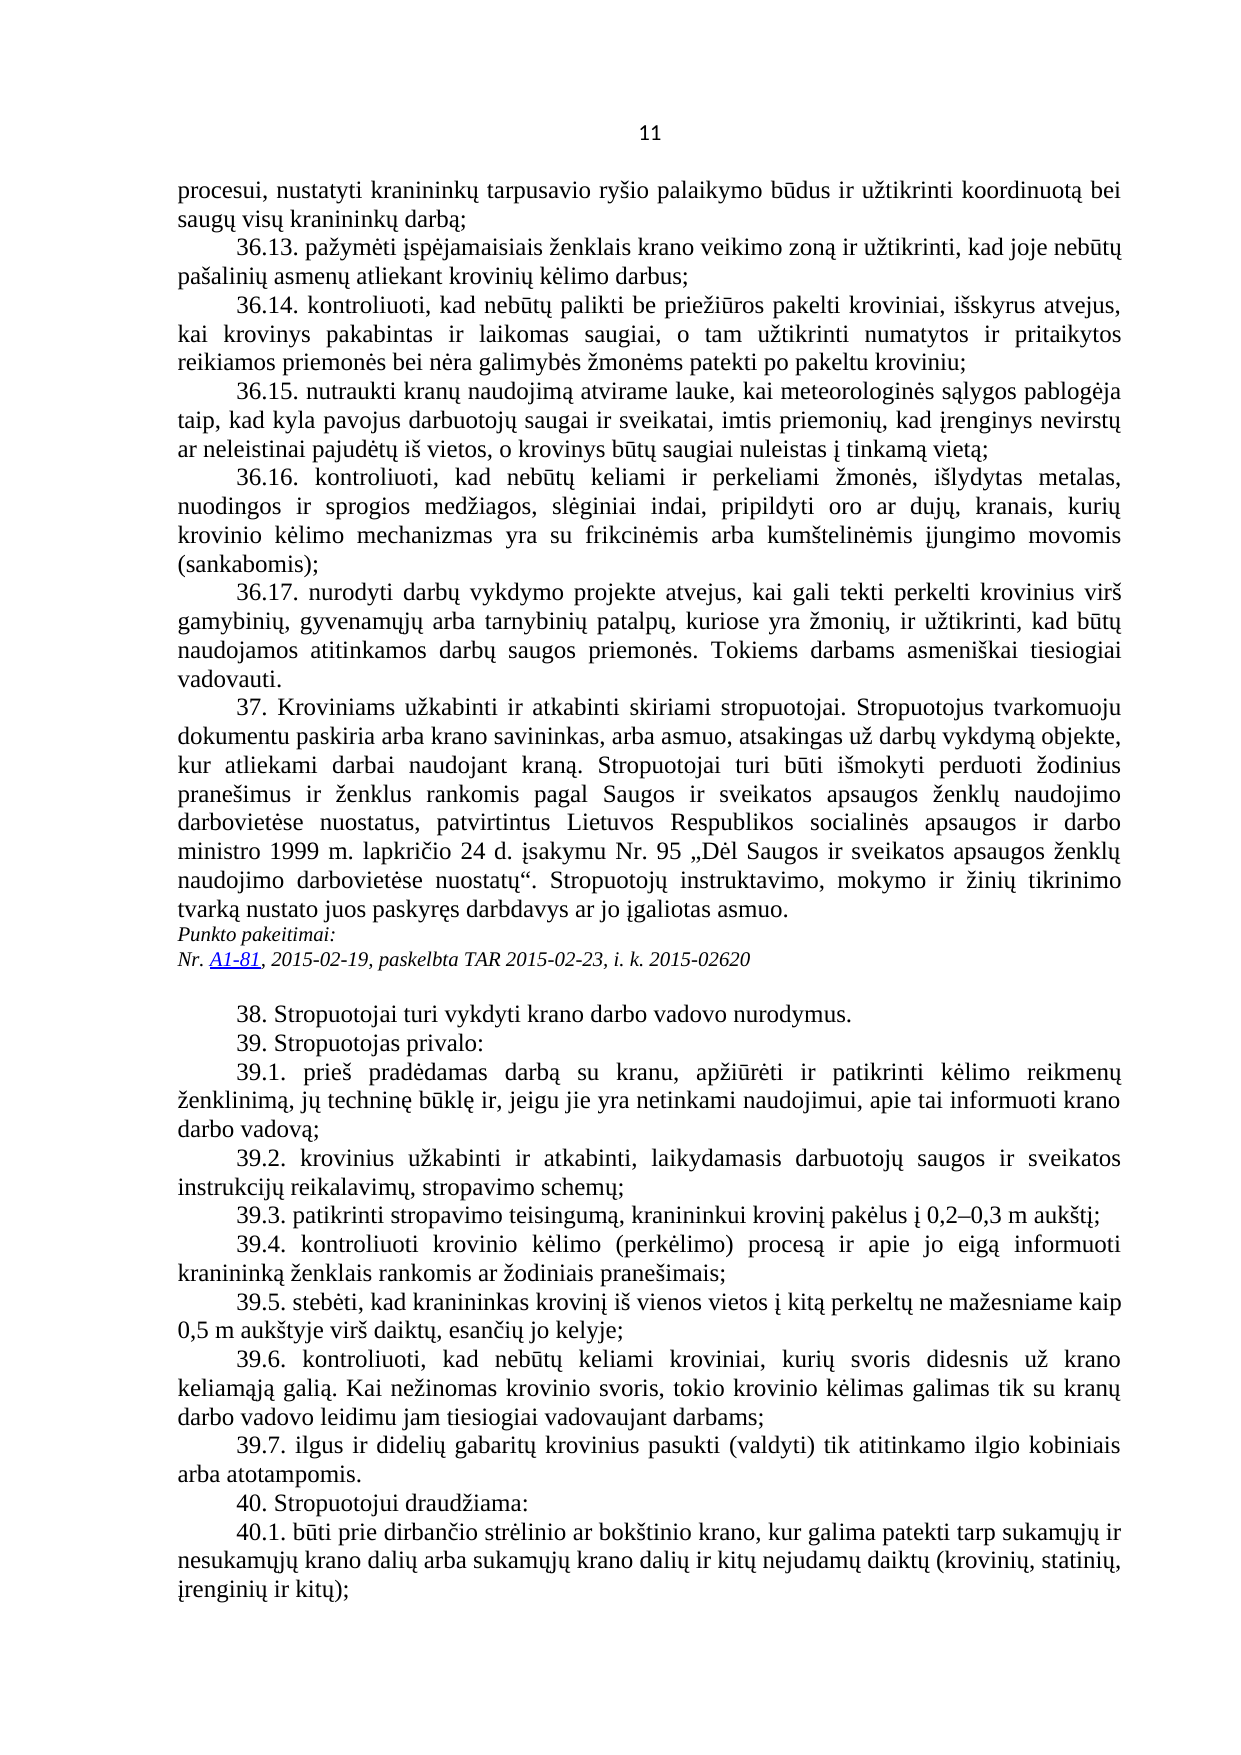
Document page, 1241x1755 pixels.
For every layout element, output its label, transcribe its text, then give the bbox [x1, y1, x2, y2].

text Nr. A1-81, 2015-02-19, paskelbta TAR 2015-02-23, i. k. 2015-02620 [177, 946, 1122, 971]
text 36.14. kontroliuoti, kad nebūtų palikti be priežiūros pakelti kroviniai, išskyrus atvejus, kai krovinys pakabintas ir laikomas saugiai, o tam užtikrinti numatytos ir pritaikytos reikiamos priemonės bei nėra galimybės žmonėms patekti po pakeltu kroviniu; [177, 290, 1122, 376]
text 39.2. krovinius užkabinti ir atkabinti, laikydamasis darbuotojų saugos ir sveikatos instrukcijų reikalavimų, stropavimo schemų; [177, 1143, 1122, 1201]
text 36.17. nurodyti darbų vykdymo projekte atvejus, kai gali tekti perkelti krovinius virš gamybinių, gyvenamųjų arba tarnybinių patalpų, kuriose yra žmonių, ir užtikrinti, kad būtų naudojamos atitinkamos darbų saugos priemonės. Tokiems darbams asmeniškai tiesiogiai vadovauti. [177, 577, 1122, 692]
text 40. Stropuotojui draudžiama: [177, 1488, 1122, 1517]
text 39.7. ilgus ir didelių gabaritų krovinius pasukti (valdyti) tik atitinkamo ilgio kobiniais arba atotampomis. [177, 1431, 1122, 1488]
text 37. Kroviniams užkabinti ir atkabinti skiriami stropuotojai. Stropuotojus tvarkomuoju dokumentu paskiria arba krano savininkas, arba asmuo, atsakingas už darbų vykdymą objekte, kur atliekami darbai naudojant kraną. Stropuotojai turi būti išmokyti perduoti žodinius pranešimus ir ženklus rankomis pagal Saugos ir sveikatos apsaugos ženklų naudojimo darbovietėse nuostatus, patvirtintus Lietuvos Respublikos socialinės apsaugos ir darbo ministro 1999 m. lapkričio 24 d. įsakymu Nr. 95 „Dėl Saugos ir sveikatos apsaugos ženklų naudojimo darbovietėse nuostatų“. Stropuotojų instruktavimo, mokymo ir žinių tikrinimo tvarką nustato juos paskyręs darbdavys ar jo įgaliotas asmuo. [177, 692, 1122, 922]
text Punkto pakeitimai: [177, 922, 1122, 946]
text 39.5. stebėti, kad kranininkas krovinį iš vienos vietos į kitą perkeltų ne mažesniame kaip 0,5 m aukštyje virš daiktų, esančių jo kelyje; [177, 1287, 1122, 1344]
text 39. Stropuotojas privalo: [177, 1028, 1122, 1057]
text procesui, nustatyti kranininkų tarpusavio ryšio palaikymo būdus ir užtikrinti koordinuotą bei saugų visų kranininkų darbą; [177, 175, 1122, 232]
text 36.16. kontroliuoti, kad nebūtų keliami ir perkeliami žmonės, išlydytas metalas, nuodingos ir sprogios medžiagos, slėginiai indai, pripildyti oro ar dujų, kranais, kurių krovinio kėlimo mechanizmas yra su frikcinėmis arba kumštelinėmis įjungimo movomis (sankabomis); [177, 462, 1122, 577]
text 39.3. patikrinti stropavimo teisingumą, kranininkui krovinį pakėlus į 0,2–0,3 m aukštį; [177, 1201, 1122, 1229]
text 39.4. kontroliuoti krovinio kėlimo (perkėlimo) procesą ir apie jo eigą informuoti kranininką ženklais rankomis ar žodiniais pranešimais; [177, 1229, 1122, 1287]
text 40.1. būti prie dirbančio strėlinio ar bokštinio krano, kur galima patekti tarp sukamųjų ir nesukamųjų krano dalių arba sukamųjų krano dalių ir kitų nejudamų daiktų (krovinių, statinių, įrenginių ir kitų); [177, 1517, 1122, 1603]
text 36.13. pažymėti įspėjamaisiais ženklais krano veikimo zoną ir užtikrinti, kad joje nebūtų pašalinių asmenų atliekant krovinių kėlimo darbus; [177, 232, 1122, 290]
text 38. Stropuotojai turi vykdyti krano darbo vadovo nurodymus. [177, 999, 1122, 1028]
text 39.6. kontroliuoti, kad nebūtų keliami kroviniai, kurių svoris didesnis už krano keliamąją galią. Kai nežinomas krovinio svoris, tokio krovinio kėlimas galimas tik su kranų darbo vadovo leidimu jam tiesiogiai vadovaujant darbams; [177, 1344, 1122, 1431]
text 39.1. prieš pradėdamas darbą su kranu, apžiūrėti ir patikrinti kėlimo reikmenų ženklinimą, jų techninę būklę ir, jeigu jie yra netinkami naudojimui, apie tai informuoti krano darbo vadovą; [177, 1057, 1122, 1143]
text 36.15. nutraukti kranų naudojimą atvirame lauke, kai meteorologinės sąlygos pablogėja taip, kad kyla pavojus darbuotojų saugai ir sveikatai, imtis priemonių, kad įrenginys nevirstų ar neleistinai pajudėtų iš vietos, o krovinys būtų saugiai nuleistas į tinkamą vietą; [177, 376, 1122, 462]
